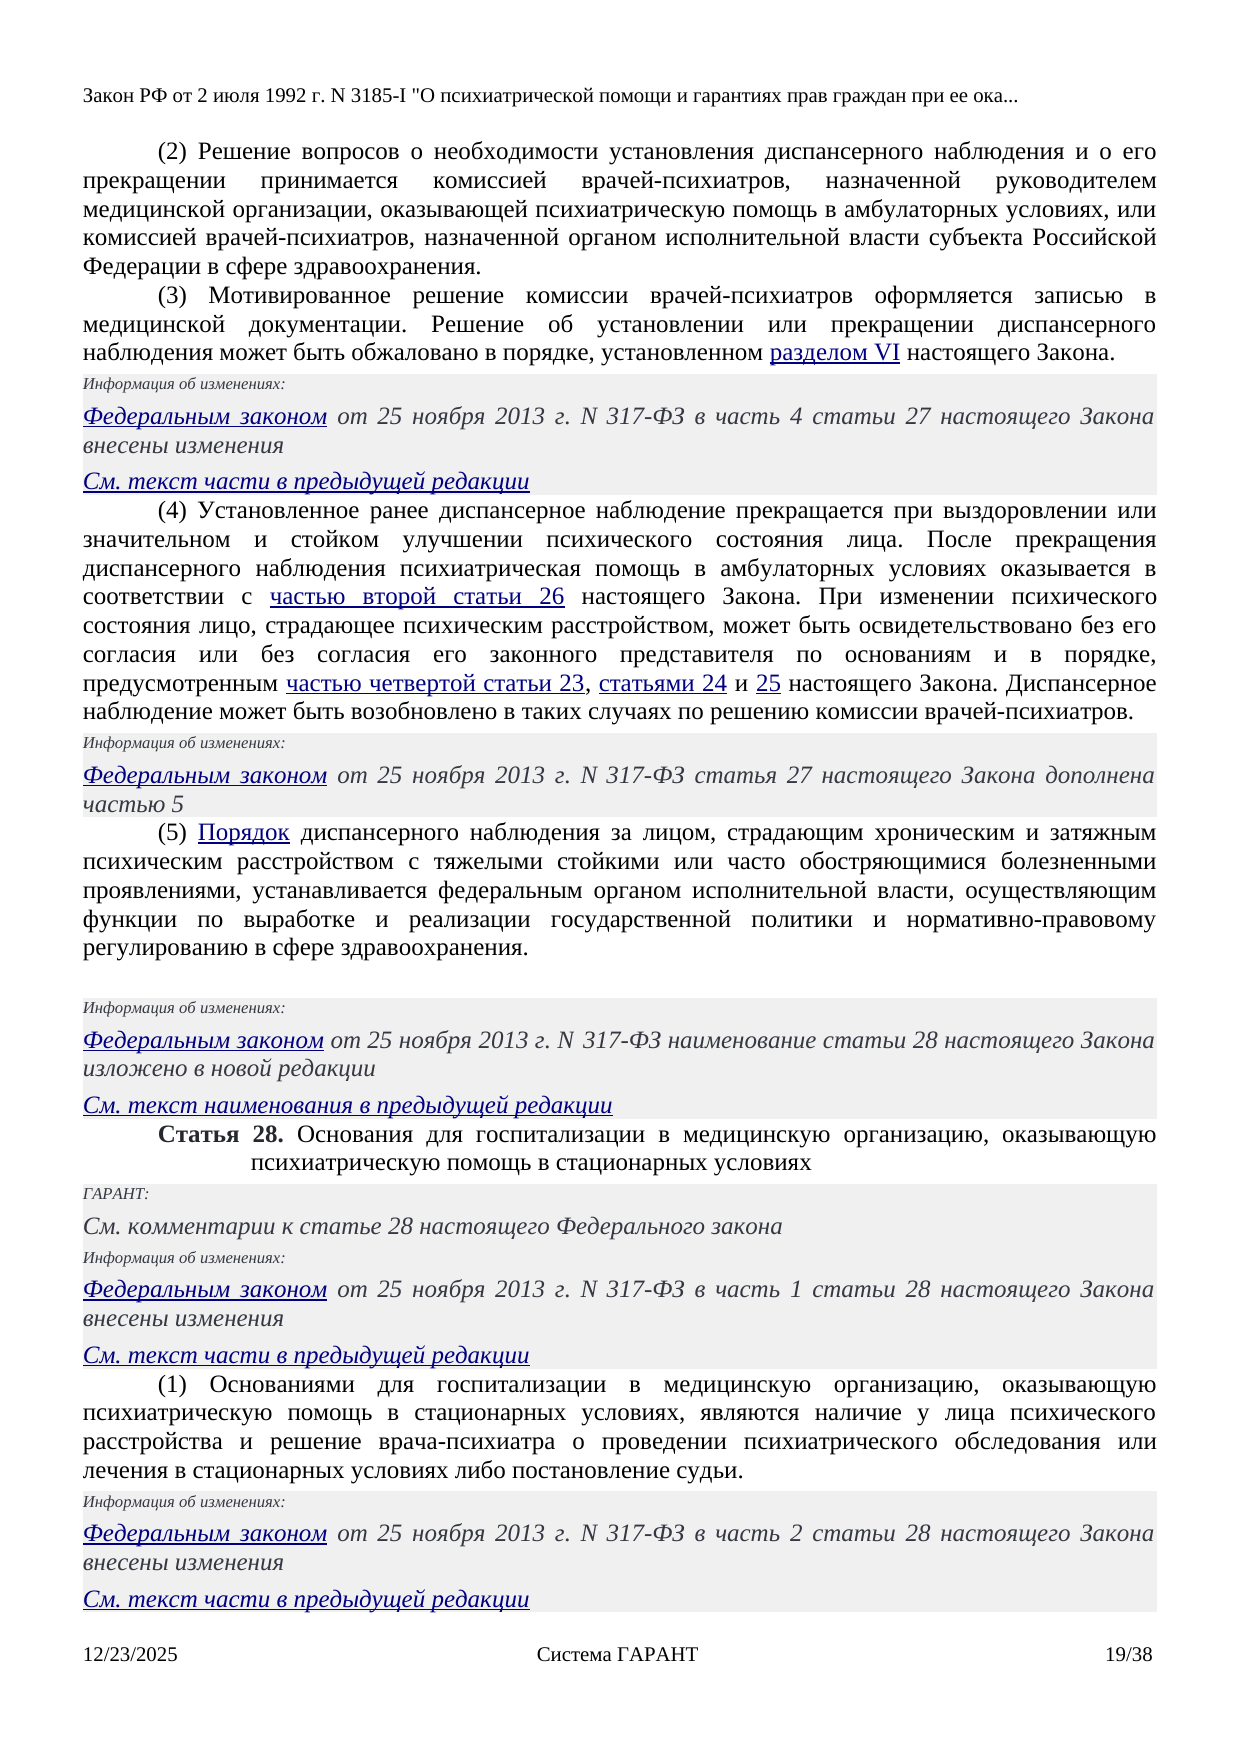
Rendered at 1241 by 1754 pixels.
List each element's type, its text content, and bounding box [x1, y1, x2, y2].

text См. комментарии к статье 28 настоящего Федерального закона [785, 1211, 1157, 1240]
text Информация об изменениях: [287, 374, 1157, 393]
text Информация об изменениях: [287, 1491, 1157, 1511]
text (5) Порядок диспансерного наблюдения за лицом, страдающим хроническим и затяжным психическим расстройством с тяжелыми стойкими или часто обостряющимися болезненными проявлениями, устанавливается федеральным органом исполнительной власти, осуществляющим функции по выработке и реализации государственной политики и нормативно-правовому регулированию в сфере здравоохранения. [83, 817, 1157, 961]
text См. текст части в предыдущей редакции [532, 466, 1157, 495]
text См. текст части в предыдущей редакции [532, 1340, 1157, 1369]
text Федеральным законом от 25 ноября 2013 г. N 317-ФЗ в часть 2 статьи 28 настоящего Закона внесены изменения [287, 1547, 1157, 1576]
text ГАРАНТ: [151, 1184, 1157, 1203]
text Федеральным законом от 25 ноября 2013 г. N 317-ФЗ наименование статьи 28 настоящего Закона изложено в новой редакции [83, 1053, 1157, 1082]
text Федеральным законом от 25 ноября 2013 г. N 317-ФЗ статья 27 настоящего Закона дополнена частью 5 [186, 789, 1157, 817]
text Статья 28. Основания для госпитализации в медицинскую организацию, оказывающую психиатрическую помощь в стационарных условиях [158, 1119, 1157, 1176]
text Федеральным законом от 25 ноября 2013 г. N 317-ФЗ в часть 1 статьи 28 настоящего Закона внесены изменения [287, 1303, 1157, 1332]
text Информация об изменениях: [287, 998, 1157, 1017]
text Информация об изменениях: [287, 733, 1157, 752]
text (3) Мотивированное решение комиссии врачей-психиатров оформляется записью в медицинской документации. Решение об установлении или прекращении диспансерного наблюдения может быть обжаловано в порядке, установленном разделом VI настоящего Закона. [83, 280, 1157, 366]
text Информация об изменениях: [287, 1248, 1157, 1267]
text (1) Основаниями для госпитализации в медицинскую организацию, оказывающую психиатрическую помощь в стационарных условиях, являются наличие у лица психического расстройства и решение врача-психиатра о проведении психиатрического обследования или лечения в стационарных условиях либо постановление судьи. [83, 1369, 1157, 1484]
text (2) Решение вопросов о необходимости установления диспансерного наблюдения и о его прекращении принимается комиссией врачей-психиатров, назначенной руководителем медицинской организации, оказывающей психиатрическую помощь в амбулаторных условиях, или комиссией врачей-психиатров, назначенной органом исполнительной власти субъекта Российской Федерации в сфере здравоохранения. [83, 136, 1157, 280]
text См. текст наименования в предыдущей редакции [615, 1090, 1157, 1119]
text Федеральным законом от 25 ноября 2013 г. N 317-ФЗ в часть 4 статьи 27 настоящего Закона внесены изменения [287, 430, 1157, 458]
text (4) Установленное ранее диспансерное наблюдение прекращается при выздоровлении или значительном и стойком улучшении психического состояния лица. После прекращения диспансерного наблюдения психиатрическая помощь в амбулаторных условиях оказывается в соответствии с частью второй статьи 26 настоящего Закона. При изменении психического состояния лицо, страдающее психическим расстройством, может быть освидетельствовано без его согласия или без согласия его законного представителя по основаниям и в порядке, предусмотренным частью четвертой статьи 23, статьями 24 и 25 настоящего Закона. Диспансерное наблюдение может быть возобновлено в таких случаях по решению комиссии врачей-психиатров. [83, 495, 1157, 725]
text См. текст части в предыдущей редакции [532, 1584, 1157, 1612]
